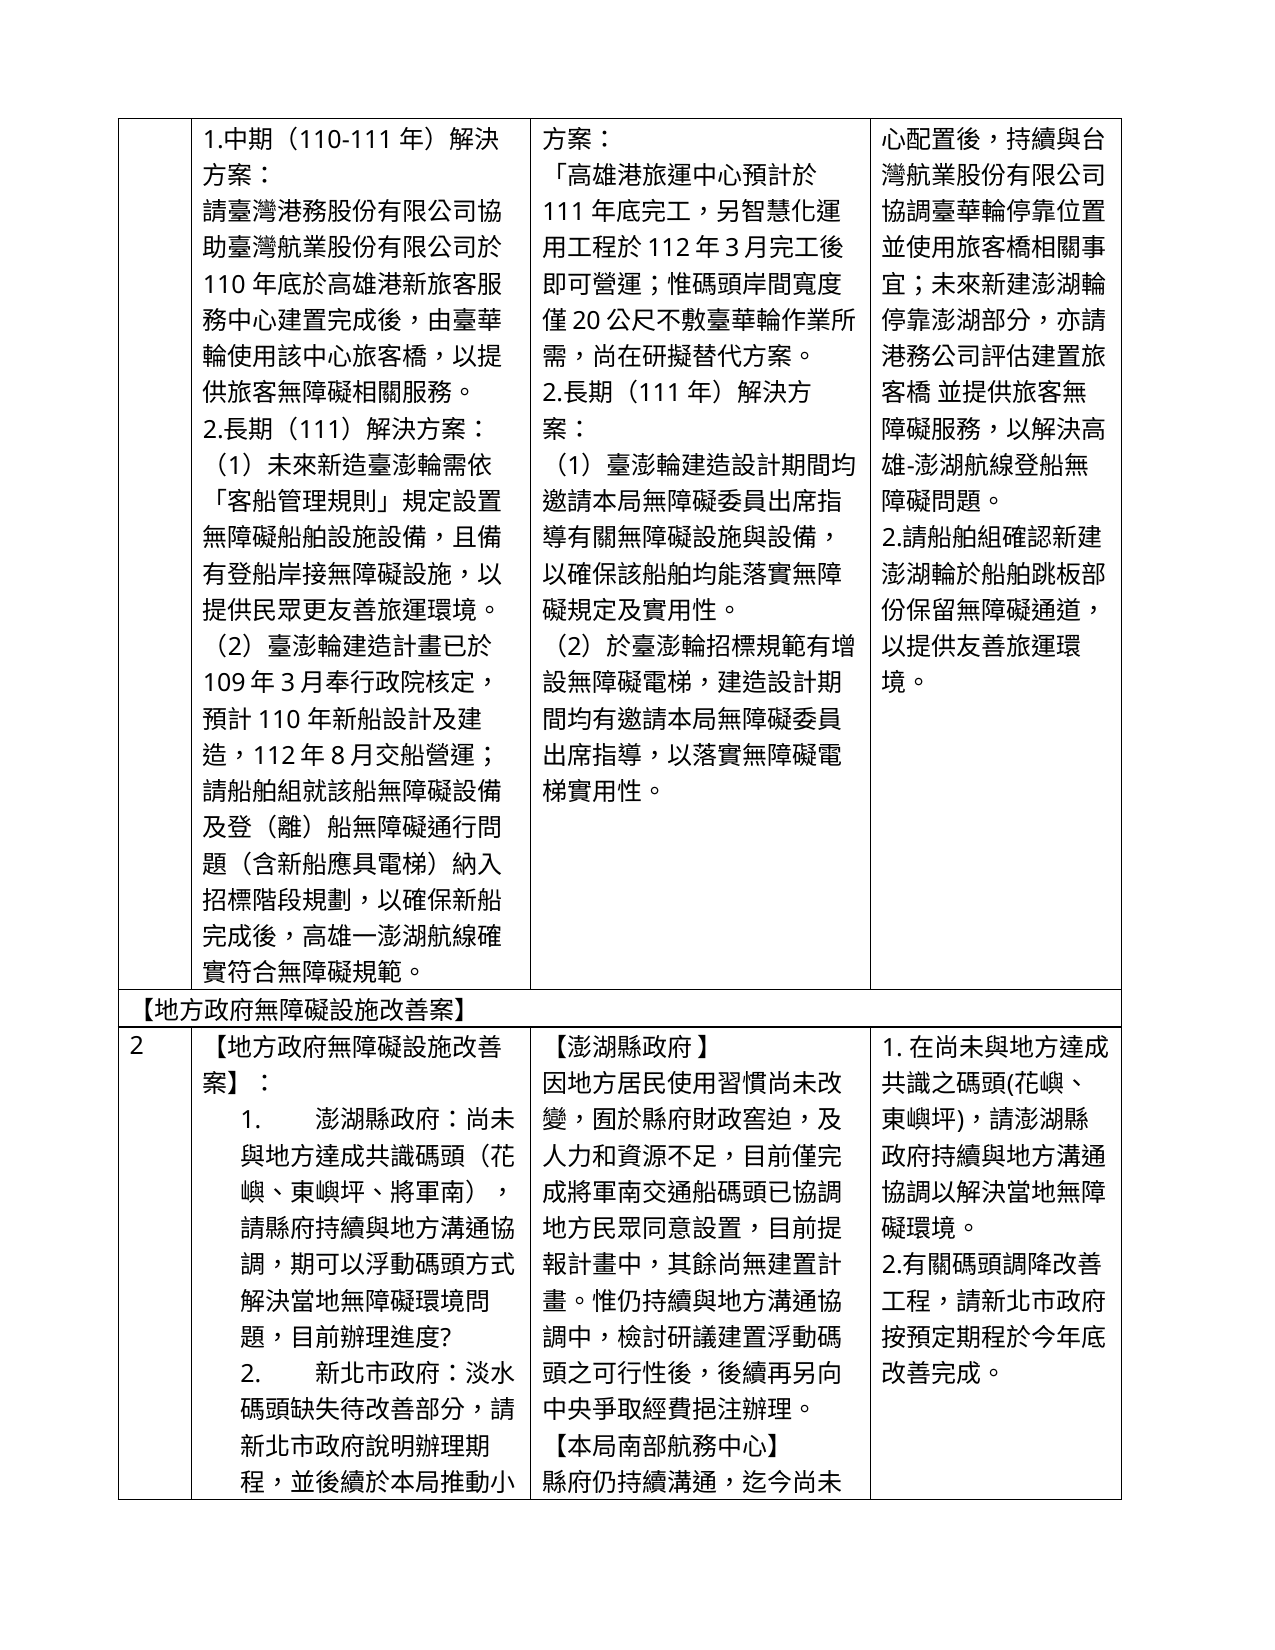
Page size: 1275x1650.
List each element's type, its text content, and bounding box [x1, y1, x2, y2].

table_cell 【地方政府無障礙設施改善案】 [119, 990, 1121, 1026]
table_cell 心配置後，持續與台灣航業股份有限公司協調臺華輪停靠位置並使用旅客橋相關事宜；未來新建澎湖輪停靠澎湖部分，亦請港務公司評估建置旅客橋 並提供旅客無障礙服務，以解決高雄-澎湖航線登船無障礙問題。 2.請船舶組確認新建澎湖輪於船舶跳板部份保留無障礙通道，以提供友善旅運環境。 [871, 119, 1121, 989]
table_cell 1.中期（110-111 年）解決方案： 請臺灣港務股份有限公司協助臺灣航業股份有限公司於110 年底於高雄港新旅客服務中心建置完成後，由臺華輪使用該中心旅客橋，以提供旅客無障礙相關服務。 2.長期（111）解決方案： （1）未來新造臺澎輪需依「客船管理規則」規定設置無障礙船舶設施設備，且備有登船岸接無障礙設施，以提供民眾更友善旅運環境。 （2）臺澎輪建造計畫已於109年3月奉行政院核定，預計110 年新船設計及建造，112年8月交船營運；請船舶組就該船無障礙設備及登（離）船無障礙通行問題（含新船應具電梯）納入招標階段規劃，以確保新船完成後，高雄一澎湖航線確實符合無障礙規範。 [192, 119, 530, 989]
table_cell 方案： 「高雄港旅運中心預計於111 年底完工，另智慧化運用工程於112年3月完工後即可營運；惟碼頭岸間寬度僅20公尺不敷臺華輪作業所需，尚在研擬替代方案。 2.長期（111 年）解決方案： （1）臺澎輪建造設計期間均邀請本局無障礙委員出席指導有關無障礙設施與設備，以確保該船舶均能落實無障礙規定及實用性。 （2）於臺澎輪招標規範有增設無障礙電梯，建造設計期間均有邀請本局無障礙委員出席指導，以落實無障礙電梯實用性。 [531, 119, 870, 989]
table_cell 2 [119, 1028, 191, 1499]
table_cell 【澎湖縣政府 】 因地方居民使用習慣尚未改變，囿於縣府財政窖迫，及人力和資源不足，目前僅完成將軍南交通船碼頭已協調地方民眾同意設置，目前提報計畫中，其餘尚無建置計畫。惟仍持續與地方溝通協調中，檢討研議建置浮動碼頭之可行性後，後續再另向中央爭取經費挹注辦理。 【本局南部航務中心】 縣府仍持續溝通，迄今尚未 [531, 1028, 870, 1499]
table_cell 【地方政府無障礙設施改善案】： 澎湖縣政府：尚未與地方達成共識碼頭（花嶼、東嶼坪、將軍南），請縣府持續與地方溝通協調，期可以浮動碼頭方式解決當地無障礙環境問題，目前辦理進度? 新北市政府：淡水碼頭缺失待改善部分，請新北市政府說明辦理期程，並後續於本局推動小組進行簡報說明 。 屏東縣政府：屏東岸接設施使用情形部分，請縣府持續督促業者（公船-琉與公司）依權責儘速改善完成，並請南部航務中心適時協助，確保修改後設備亦符合無障礙規定；公船（琉興公司）所屬新建造船舶，請南部航務中心檢視船舶設計圖，並經身心障礙委員協助審查，確保新船符合船舶無障礙規範，且船舷門可搭配既有岸接設施使用。 [192, 1028, 530, 1499]
table_cell [119, 119, 191, 989]
table_cell 1. 在尚未與地方達成共識之碼頭(花嶼、東嶼坪)，請澎湖縣政府持續與地方溝通協調以解決當地無障礙環境。 2.有關碼頭調降改善工程，請新北市政府按預定期程於今年底改善完成。 [871, 1028, 1121, 1499]
